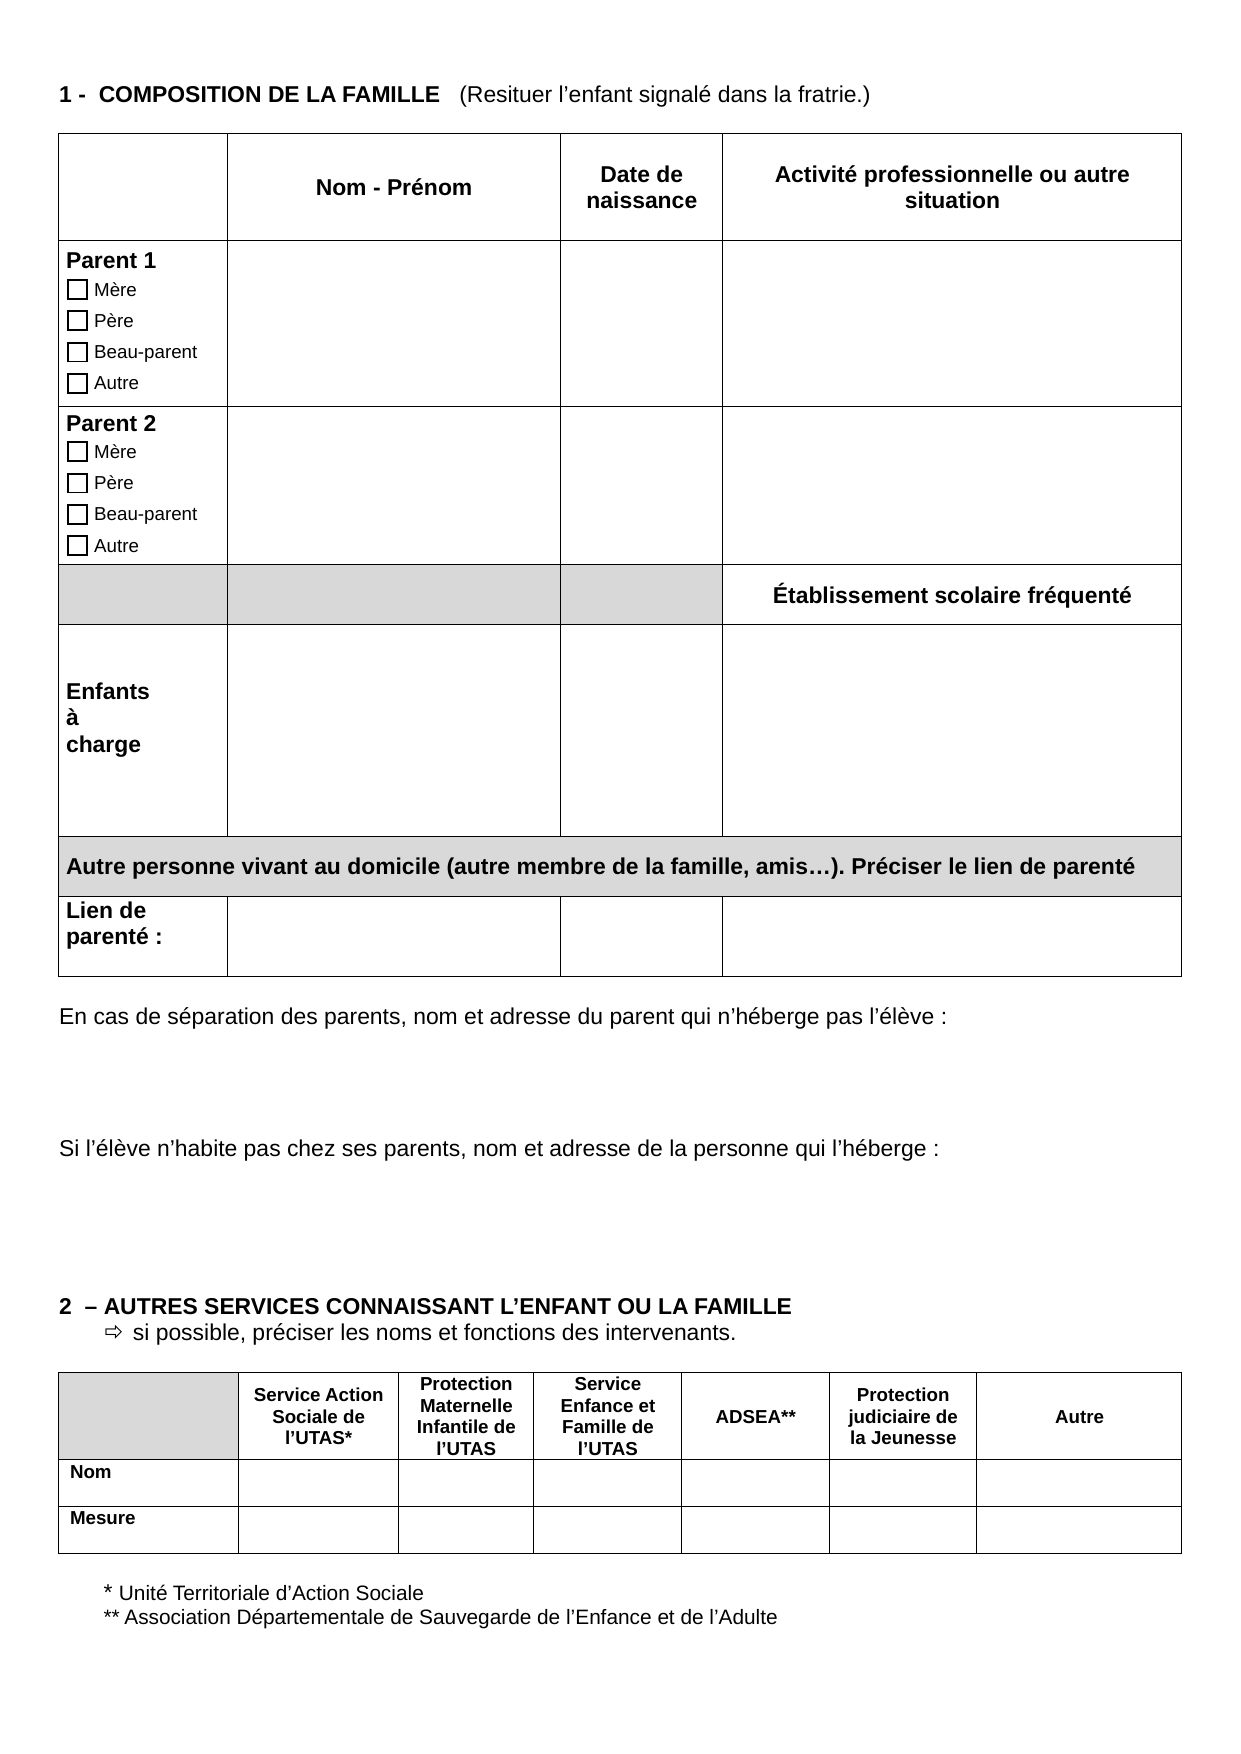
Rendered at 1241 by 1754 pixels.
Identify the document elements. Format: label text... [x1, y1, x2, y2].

table_cell [682, 1460, 829, 1506]
table_cell [228, 407, 560, 564]
text En cas de séparation des parents, nom et adresse du parent qui n’héberge pas l’élève : [59, 1003, 1181, 1029]
text * Unité Territoriale d’Action Sociale [103, 1579, 1181, 1605]
text 1 - COMPOSITION DE LA FAMILLE (Resituer l’enfant signalé dans la fratrie.) [59, 81, 1181, 107]
table_cell [723, 897, 1181, 976]
table_cell [830, 1460, 976, 1506]
table_header Date de naissance [561, 134, 722, 240]
table_cell [830, 1507, 976, 1553]
table_header Service Action Sociale de l’UTAS* [239, 1373, 398, 1459]
table_cell [59, 565, 227, 624]
table_cell Lien de parenté : [59, 897, 227, 976]
text  si possible, préciser les noms et fonctions des intervenants. [103, 1319, 1181, 1346]
table_cell [723, 407, 1181, 564]
text 2 – Autres SERVICES CONNAISSANT L’ENFANT OU LA FAMILLE [59, 1293, 1181, 1319]
table_cell [399, 1460, 533, 1506]
table_header Protection Maternelle Infantile de l’UTAS [399, 1373, 533, 1459]
table_cell [228, 565, 560, 624]
table_cell [723, 625, 1181, 836]
table_cell Parent 1 [59, 241, 227, 406]
table_cell [239, 1460, 398, 1506]
table_cell [239, 1507, 398, 1553]
table_cell Mesure [59, 1507, 238, 1553]
table_cell Autre personne vivant au domicile (autre membre de la famille, amis…). Préciser le lien de parenté [59, 837, 1181, 896]
table_cell [561, 897, 722, 976]
table_cell [561, 625, 722, 836]
table_header Service Enfance et Famille de l’UTAS [534, 1373, 681, 1459]
table_cell [561, 241, 722, 406]
table_cell [228, 897, 560, 976]
table_cell [534, 1507, 681, 1553]
table_cell Enfants à charge [59, 625, 227, 836]
table_cell [977, 1507, 1181, 1553]
table_cell [561, 565, 722, 624]
table_cell [561, 407, 722, 564]
table_header Protection judiciaire de la Jeunesse [830, 1373, 976, 1459]
table_header Nom - Prénom [228, 134, 560, 240]
table_cell [977, 1460, 1181, 1506]
table_cell [723, 241, 1181, 406]
table_cell Établissement scolaire fréquenté [723, 565, 1181, 624]
table_cell Nom [59, 1460, 238, 1506]
table_header [59, 1373, 238, 1459]
table_header Autre [977, 1373, 1181, 1459]
table_cell [682, 1507, 829, 1553]
table_header ADSEA** [682, 1373, 829, 1459]
table_cell [228, 625, 560, 836]
table_cell [228, 241, 560, 406]
table_cell [399, 1507, 533, 1553]
table_header Activité professionnelle ou autre situation [723, 134, 1181, 240]
table_header [59, 134, 227, 240]
text ** Association Départementale de Sauvegarde de l’Enfance et de l’Adulte [103, 1605, 1181, 1629]
text Si l’élève n’habite pas chez ses parents, nom et adresse de la personne qui l’héberge : [59, 1135, 1181, 1161]
table_cell [534, 1460, 681, 1506]
table_cell Parent 2 [59, 407, 227, 564]
